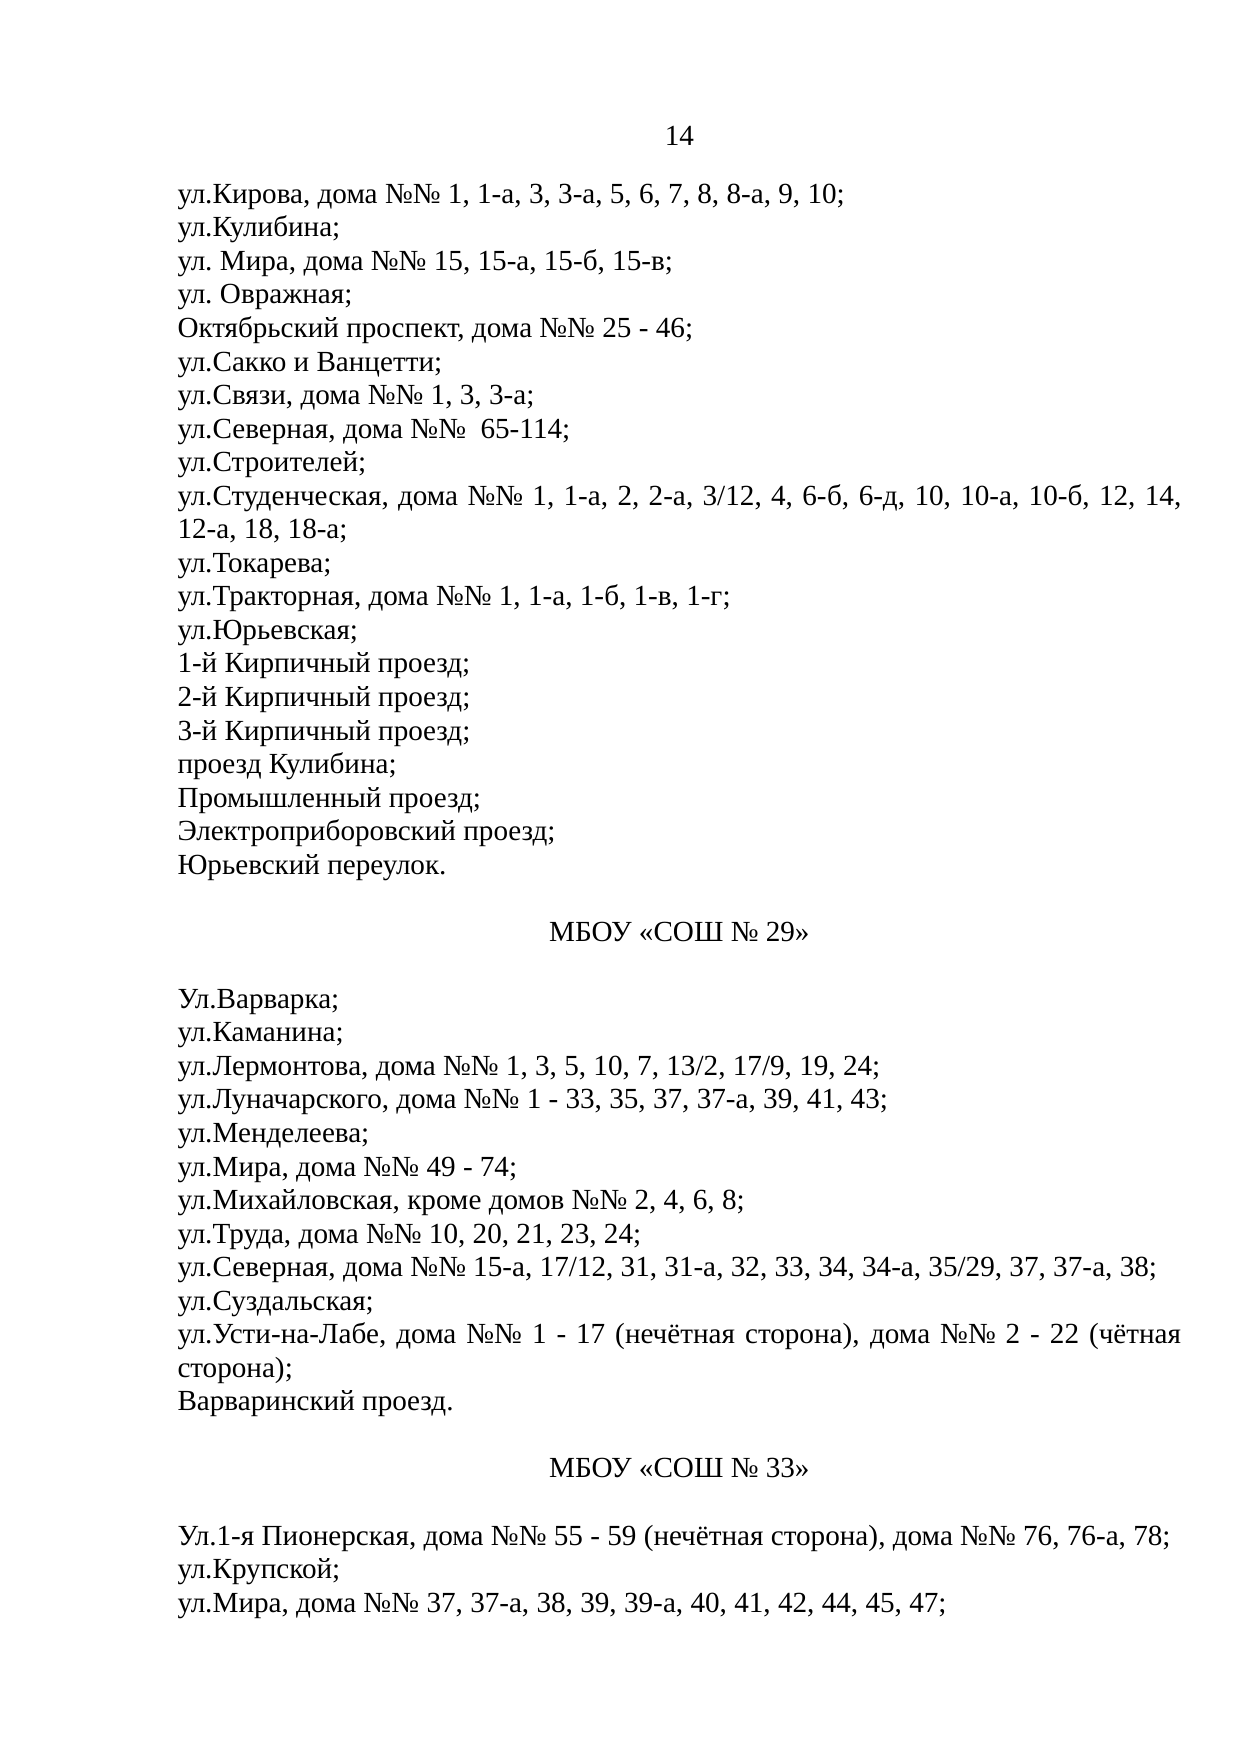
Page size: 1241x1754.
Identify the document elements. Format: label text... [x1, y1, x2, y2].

text ул.Сакко и Ванцетти; [177, 344, 1181, 377]
text МБОУ «СОШ № 29» [177, 914, 1181, 947]
text ул.Кирова, дома №№ 1, 1-а, 3, 3-а, 5, 6, 7, 8, 8-а, 9, 10; [177, 176, 1181, 209]
text ул.Крупской; [177, 1551, 1181, 1585]
text Юрьевский переулок. [177, 847, 1181, 880]
text ул.Мира, дома №№ 37, 37-а, 38, 39, 39-а, 40, 41, 42, 44, 45, 47; [177, 1585, 1181, 1618]
text проезд Кулибина; [177, 746, 1181, 780]
text 1-й Кирпичный проезд; [177, 646, 1181, 679]
text ул.Усти-на-Лабе, дома №№ 1 - 17 (нечётная сторона), дома №№ 2 - 22 (чётная сторона); [177, 1316, 1181, 1383]
text ул.Северная, дома №№ 15-а, 17/12, 31, 31-а, 32, 33, 34, 34-а, 35/29, 37, 37-а, 38; [177, 1249, 1181, 1283]
text ул.Труда, дома №№ 10, 20, 21, 23, 24; [177, 1216, 1181, 1249]
text ул.Суздальская; [177, 1283, 1181, 1316]
text ул.Лермонтова, дома №№ 1, 3, 5, 10, 7, 13/2, 17/9, 19, 24; [177, 1048, 1181, 1082]
text ул.Каманина; [177, 1014, 1181, 1048]
text ул.Мира, дома №№ 49 - 74; [177, 1149, 1181, 1182]
text ул. Мира, дома №№ 15, 15-а, 15-б, 15-в; [177, 243, 1181, 277]
text ул.Строителей; [177, 444, 1181, 478]
text Электроприборовский проезд; [177, 813, 1181, 847]
text ул.Кулибина; [177, 209, 1181, 243]
text МБОУ «СОШ № 33» [177, 1451, 1181, 1484]
text Варваринский проезд. [177, 1383, 1181, 1417]
text 3-й Кирпичный проезд; [177, 713, 1181, 746]
text ул.Токарева; [177, 545, 1181, 578]
text ул. Овражная; [177, 277, 1181, 310]
text ул.Луначарского, дома №№ 1 - 33, 35, 37, 37-а, 39, 41, 43; [177, 1082, 1181, 1115]
text ул.Связи, дома №№ 1, 3, 3-а; [177, 377, 1181, 411]
text Ул.Варварка; [177, 981, 1181, 1014]
text ул.Тракторная, дома №№ 1, 1-а, 1-б, 1-в, 1-г; [177, 578, 1181, 612]
text Промышленный проезд; [177, 780, 1181, 813]
text 2-й Кирпичный проезд; [177, 679, 1181, 713]
text Октябрьский проспект, дома №№ 25 - 46; [177, 310, 1181, 344]
text ул.Северная, дома №№ 65-114; [177, 411, 1181, 444]
text ул.Студенческая, дома №№ 1, 1-а, 2, 2-а, 3/12, 4, 6-б, 6-д, 10, 10-а, 10-б, 12, 14, 12-а, 18, 18-а; [177, 478, 1181, 545]
text Ул.1-я Пионерская, дома №№ 55 - 59 (нечётная сторона), дома №№ 76, 76-а, 78; [177, 1518, 1181, 1551]
text ул.Михайловская, кроме домов №№ 2, 4, 6, 8; [177, 1182, 1181, 1216]
text ул.Менделеева; [177, 1115, 1181, 1149]
text ул.Юрьевская; [177, 612, 1181, 646]
